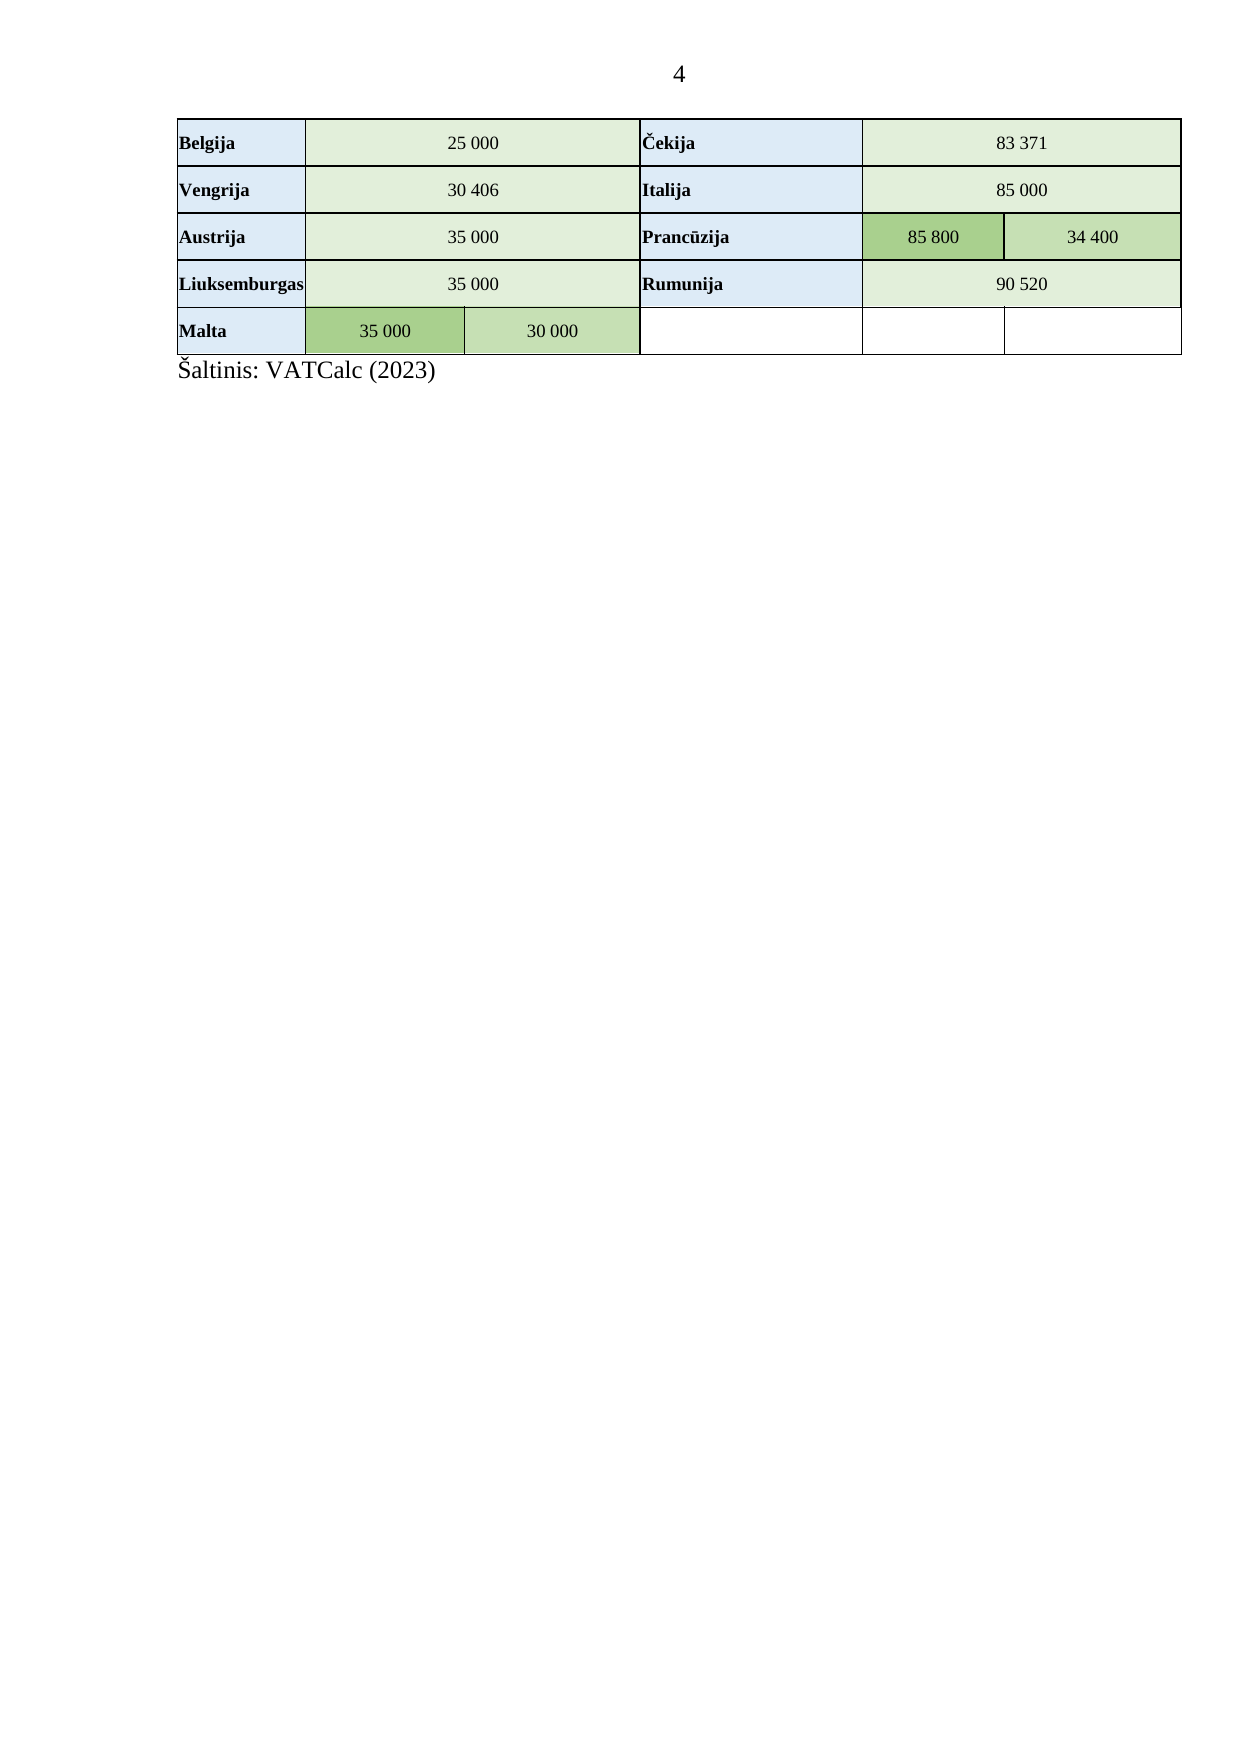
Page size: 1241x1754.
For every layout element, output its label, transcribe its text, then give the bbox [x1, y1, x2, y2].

table_cell 85 800​ [863, 214, 1003, 259]
table_cell ​ [1005, 308, 1181, 353]
table_cell 83 371​ [863, 120, 1180, 165]
table_cell 35 000​ [306, 214, 639, 259]
table_cell 34 400​ [1005, 214, 1180, 259]
table_cell 30 000​ [465, 308, 639, 353]
table_cell 90 520​ [863, 261, 1180, 306]
table_cell Belgija​ [178, 120, 305, 165]
table_cell Prancūzija​ [641, 214, 862, 259]
table_cell 85 000​ [863, 167, 1180, 212]
text Šaltinis: VATCalc (2023) [177, 355, 1181, 384]
table_cell Vengrija​ [178, 167, 305, 212]
table_cell 30 406​ [306, 167, 639, 212]
table_cell Rumunija​ [641, 261, 862, 306]
table_cell 35 000​ [306, 308, 464, 353]
table_cell Italija​ [641, 167, 862, 212]
table_cell Malta​ [178, 308, 305, 353]
table_cell Austrija​ [178, 214, 305, 259]
table_cell 25 000​ [306, 120, 639, 165]
table_cell 35 000​ [306, 261, 639, 306]
table_cell Čekija​ [641, 120, 862, 165]
table_cell ​ [863, 308, 1004, 353]
table_cell ​ [641, 308, 862, 353]
table_cell Liuksemburgas​ [178, 261, 305, 306]
